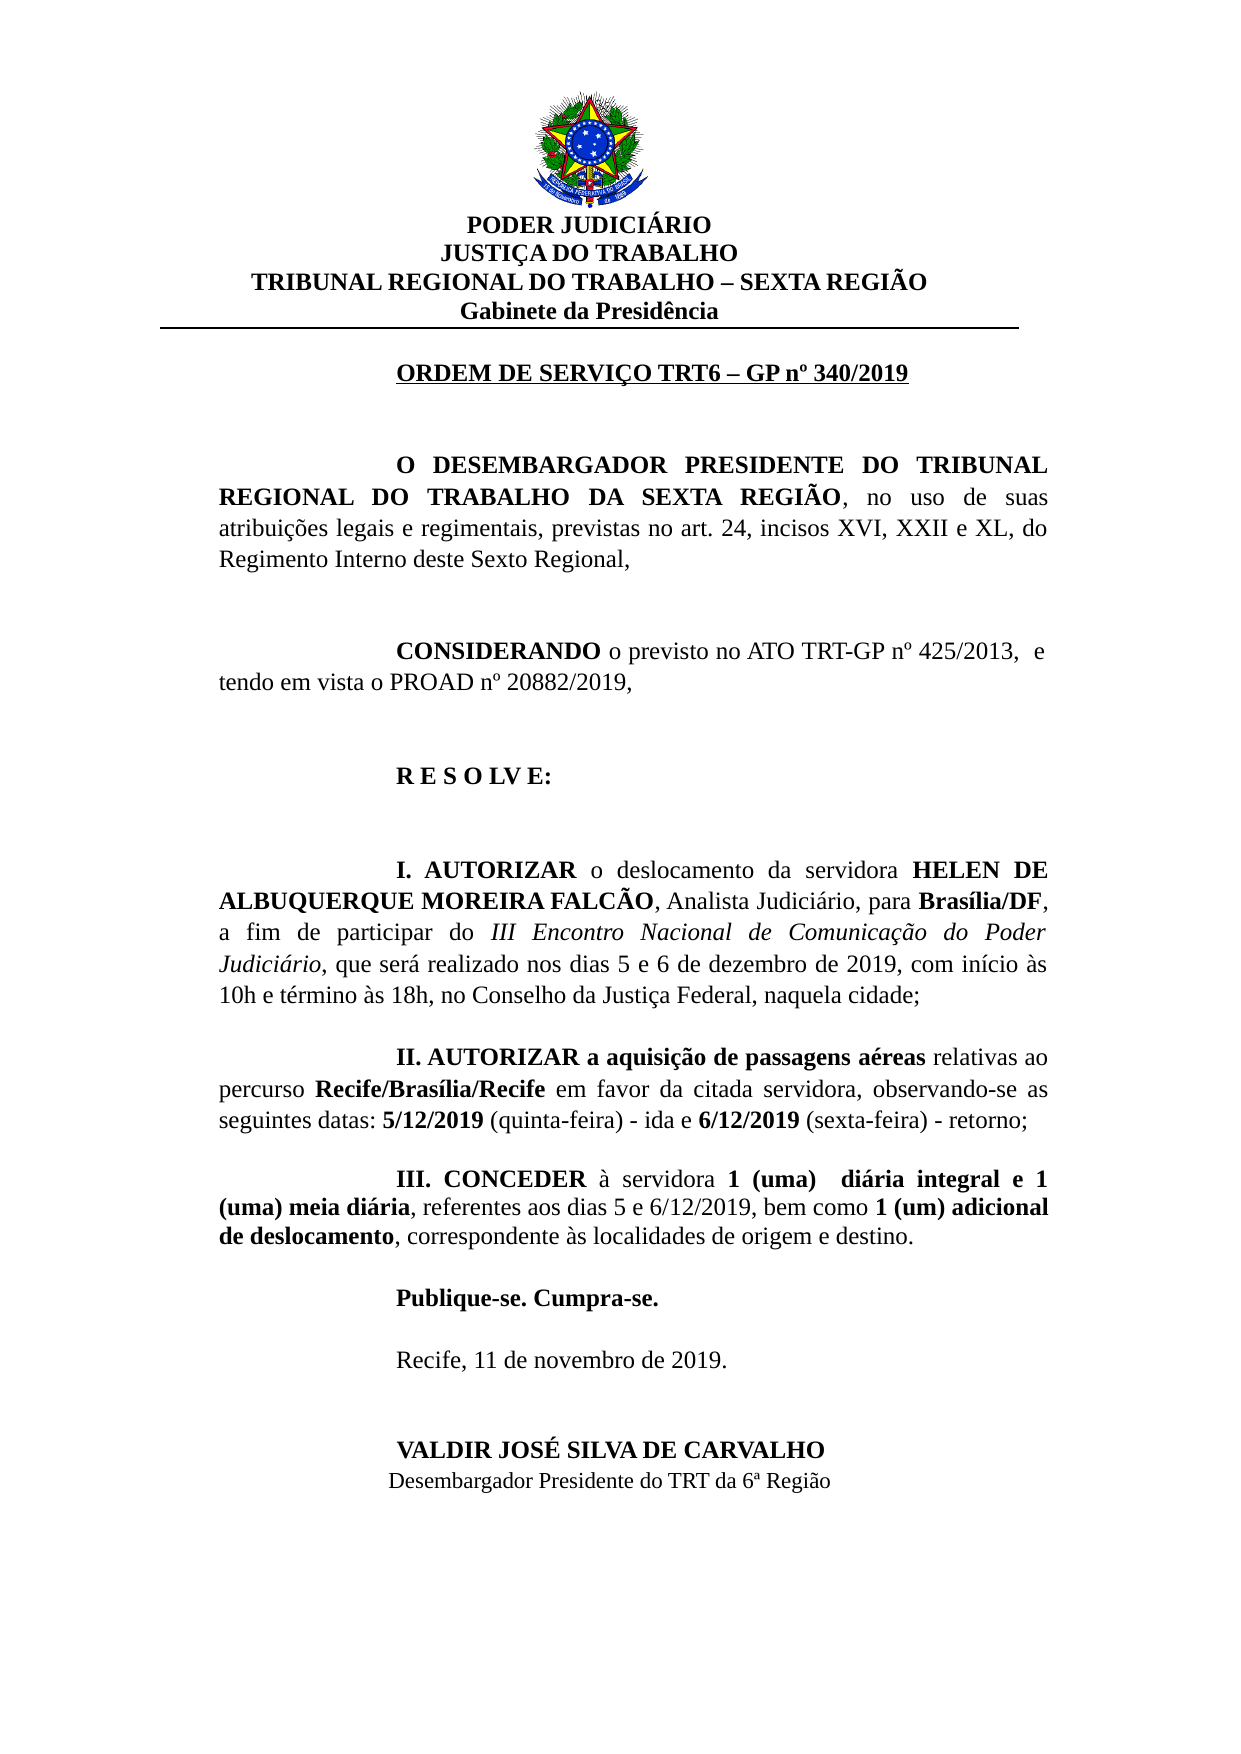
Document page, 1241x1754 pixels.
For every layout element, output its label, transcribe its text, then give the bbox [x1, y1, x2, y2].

text II. AUTORIZAR a aquisição de passagens aéreas relativas ao percurso Recife/Brasília/Recife em favor da citada servidora, observando-se as seguintes datas: 5/12/2019 (quinta-feira) - ida e 6/12/2019 (sexta-feira) - retorno; [218, 1041, 1048, 1134]
text CONSIDERANDO o previsto no ATO TRT-GP nº 425/2013, e tendo em vista o PROAD nº 20882/2019, [218, 634, 1045, 697]
text III. CONCEDER à servidora 1 (uma) diária integral e 1 (uma) meia diária, referentes aos dias 5 e 6/12/2019, bem como 1 (um) adicional de deslocamento, correspondente às localidades de origem e destino. [218, 1164, 1048, 1250]
picture [527, 88, 651, 210]
text I. AUTORIZAR o deslocamento da servidora HELEN DE ALBUQUERQUE MOREIRA FALCÃO, Analista Judiciário, para Brasília/DF, a fim de participar do III Encontro Nacional de Comunicação do Poder Judiciário, que será realizado nos dias 5 e 6 de dezembro de 2019, com início às 10h e término às 18h, no Conselho da Justiça Federal, naquela cidade; [218, 853, 1048, 1009]
text Desembargador Presidente do TRT da 6ª Região [159, 1464, 960, 1495]
text Recife, 11 de novembro de 2019. [218, 1344, 960, 1375]
text O DESEMBARGADOR PRESIDENTE DO TRIBUNAL REGIONAL DO TRABALHO DA SEXTA REGIÃO, no uso de suas atribuições legais e regimentais, previstas no art. 24, incisos XVI, XXII e XL, do Regimento Interno deste Sexto Regional, [218, 449, 1048, 574]
text Publique-se. Cumpra-se. [218, 1281, 960, 1312]
text VALDIR JOSÉ SILVA DE CARVALHO [218, 1435, 960, 1464]
subtitle ORDEM DE SERVIÇO TRT6 – GP nº 340/2019 [263, 358, 960, 386]
text R E S O LV E: [218, 759, 960, 791]
